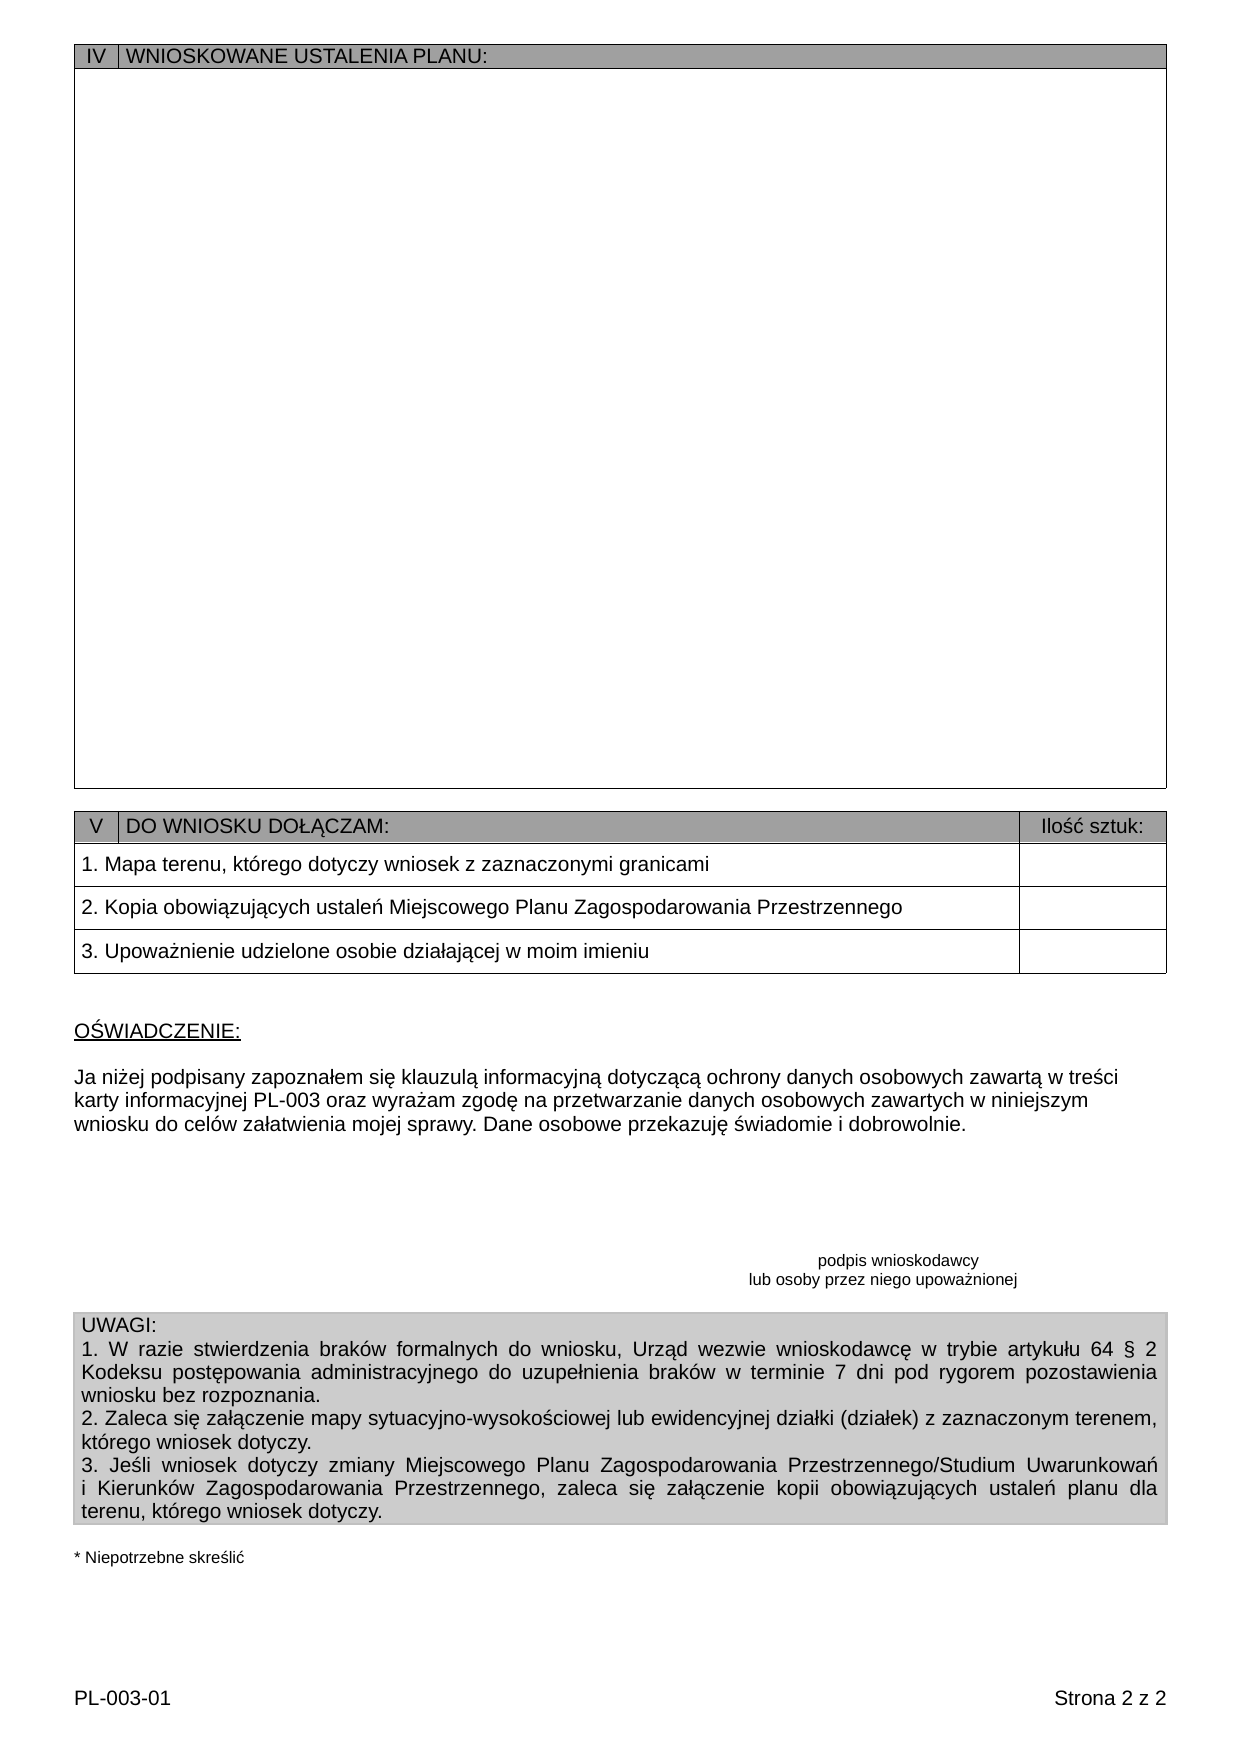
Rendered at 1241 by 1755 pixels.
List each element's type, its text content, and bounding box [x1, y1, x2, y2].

table_header V [75, 812, 118, 842]
text * Niepotrzebne skreślić [74, 1548, 1166, 1567]
text OŚWIADCZENIE: [74, 1019, 1166, 1042]
table_header DO WNIOSKU DOŁĄCZAM: [119, 812, 1019, 842]
table_header Ilość sztuk: [1020, 812, 1166, 842]
table_cell 2. Kopia obowiązujących ustaleń Miejscowego Planu Zagospodarowania Przestrzennego [75, 887, 1019, 929]
text podpis wnioskodawcy lub osoby przez niego upoważnionej [74, 1251, 1166, 1289]
table_header UWAGI: 1. W razie stwierdzenia braków formalnych do wniosku, Urząd wezwie wnioskodawcę w trybie artykułu 64 § 2 Kodeksu postępowania administracyjnego do uzupełnienia braków w terminie 7 dni pod rygorem pozostawienia wniosku bez rozpoznania. 2. Zaleca się załączenie mapy sytuacyjno-wysokościowej lub ewidencyjnej działki (działek) z zaznaczonym terenem, którego wniosek dotyczy. 3. Jeśli wniosek dotyczy zmiany Miejscowego Planu Zagospodarowania Przestrzennego/Studium Uwarunkowań i Kierunków Zagospodarowania Przestrzennego, zaleca się załączenie kopii obowiązujących ustaleń planu dla terenu, którego wniosek dotyczy. [75, 1314, 1165, 1523]
table_cell [1020, 887, 1166, 929]
table_cell [1020, 930, 1166, 973]
table_header IV [75, 45, 118, 68]
table_header WNIOSKOWANE USTALENIA PLANU: [119, 45, 1166, 68]
table_cell 3. Upoważnienie udzielone osobie działającej w moim imieniu [75, 930, 1019, 973]
table_cell 1. Mapa terenu, którego dotyczy wniosek z zaznaczonymi granicami [75, 844, 1019, 886]
table_cell [75, 69, 1166, 787]
table_cell [1020, 844, 1166, 886]
text Ja niżej podpisany zapoznałem się klauzulą informacyjną dotyczącą ochrony danych osobowych zawartą w treści karty informacyjnej PL-003 oraz wyrażam zgodę na przetwarzanie danych osobowych zawartych w niniejszym wniosku do celów załatwienia mojej sprawy. Dane osobowe przekazuję świadomie i dobrowolnie. [74, 1066, 1166, 1135]
